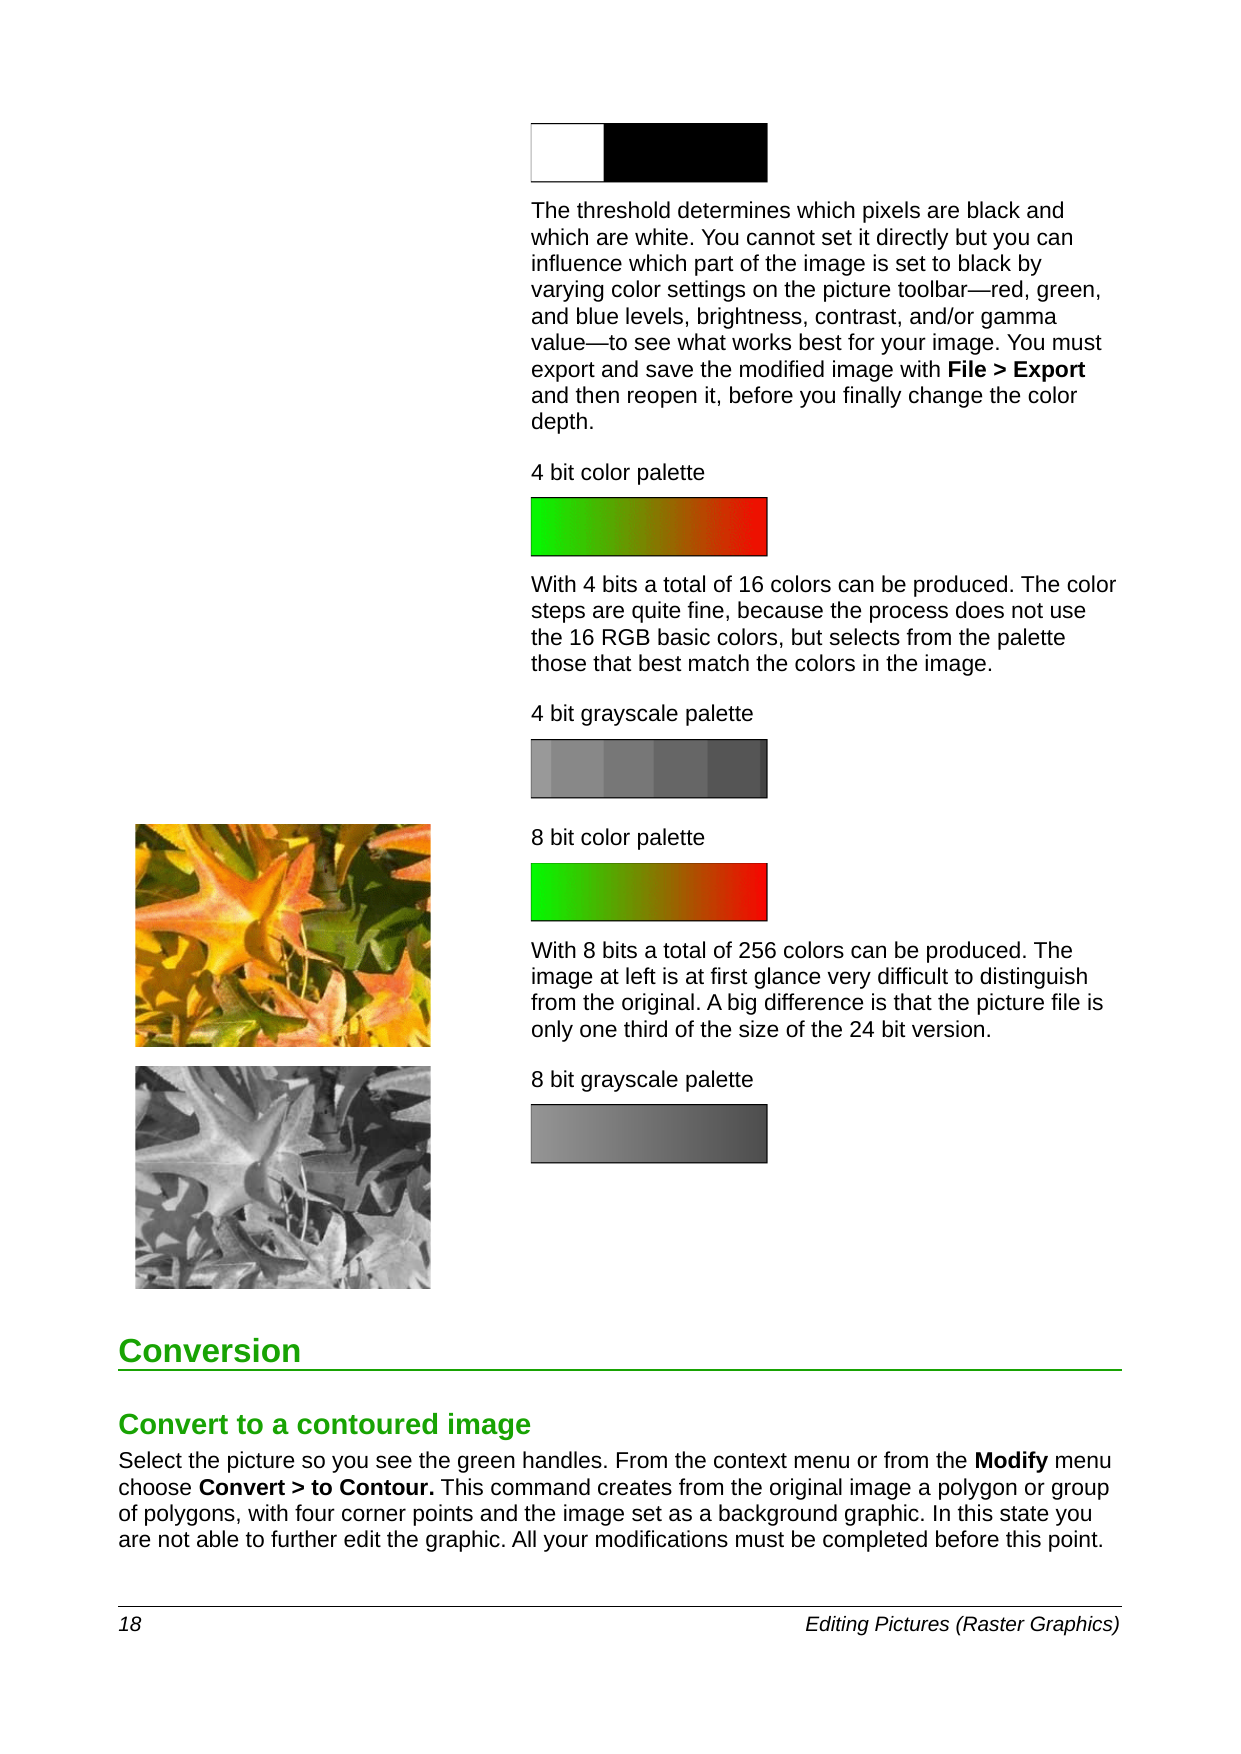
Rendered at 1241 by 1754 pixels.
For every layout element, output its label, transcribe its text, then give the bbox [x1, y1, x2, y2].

picture [530, 863, 769, 924]
table_cell 8 bit grayscale palette [525, 1060, 1122, 1299]
picture [135, 824, 431, 1047]
table_cell 8 bit color palette With 8 bits a total of 256 colors can be produced. The image at left is at first glance very difficult to distinguish from the original. A big difference is that the picture file is only one third of the size of the 24 bit version. [525, 819, 1122, 1060]
picture [530, 497, 769, 559]
table_cell [117, 1060, 525, 1299]
table_cell [117, 453, 525, 694]
picture [530, 739, 769, 801]
subtitle Convert to a contoured image [118, 1407, 1122, 1441]
table_cell [117, 118, 525, 453]
table_cell [117, 819, 525, 1060]
subtitle Conversion [118, 1331, 1122, 1369]
text Select the picture so you see the green handles. From the context menu or from the Modify menu choose Convert > to Contour. This command creates from the original image a polygon or group of polygons, with four corner points and the image set as a background graphic. In this state you are not able to further edit the graphic. All your modifications must be completed before this point. [118, 1447, 1122, 1553]
picture [135, 1066, 431, 1289]
table_cell 4 bit color palette With 4 bits a total of 16 colors can be produced. The color steps are quite fine, because the process does not use the 16 RGB basic colors, but selects from the palette those that best match the colors in the image. [525, 453, 1122, 694]
table_cell [117, 695, 525, 818]
picture [530, 123, 769, 185]
picture [530, 1104, 769, 1166]
table_cell 4 bit grayscale palette [525, 695, 1122, 818]
table_cell The threshold determines which pixels are black and which are white. You cannot set it directly but you can influence which part of the image is set to black by varying color settings on the picture toolbar—red, green, and blue levels, brightness, contrast, and/or gamma value—to see what works best for your image. You must export and save the modified image with File > Export and then reopen it, before you finally change the color depth. [525, 118, 1122, 453]
